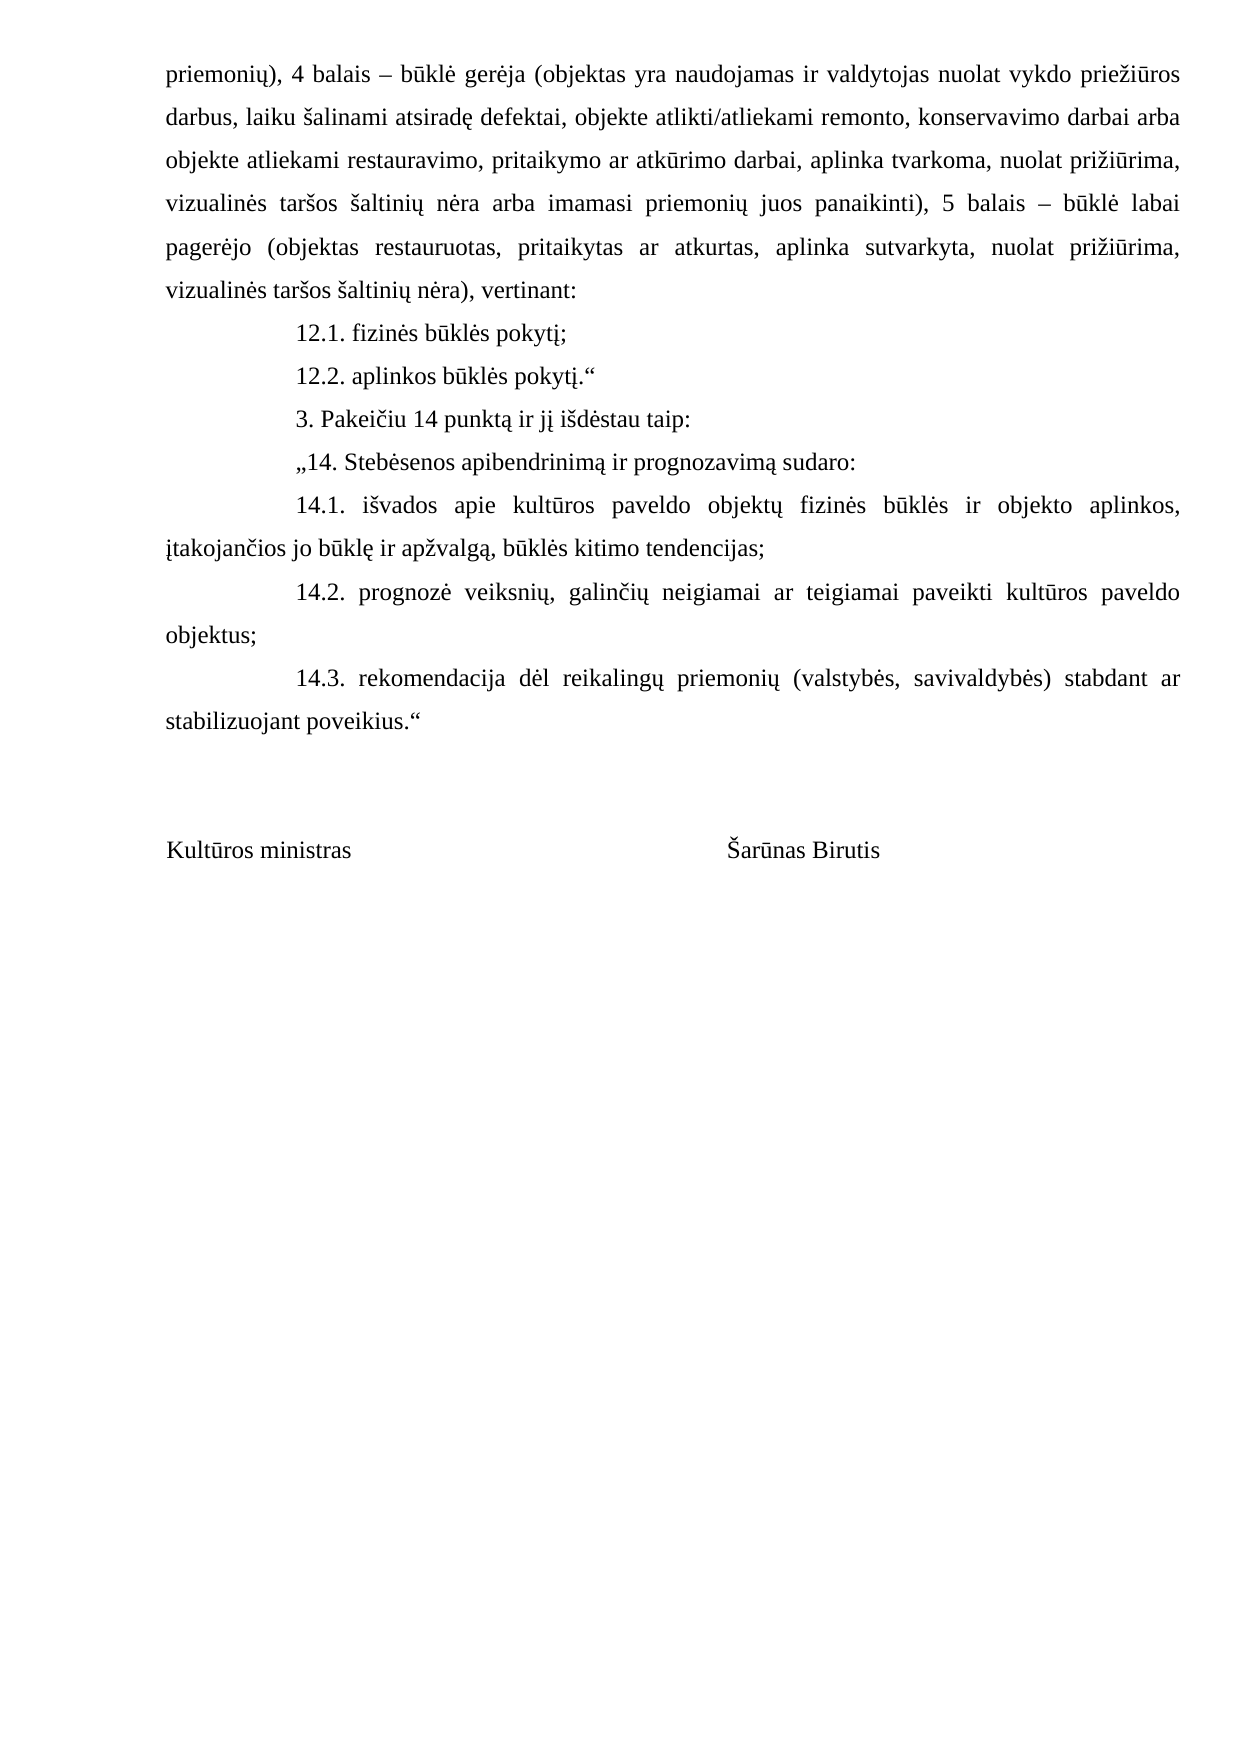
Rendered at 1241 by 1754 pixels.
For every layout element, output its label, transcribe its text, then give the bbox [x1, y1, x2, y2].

text priemonių), 4 balais – būklė gerėja (objektas yra naudojamas ir valdytojas nuolat vykdo priežiūros darbus, laiku šalinami atsiradę defektai, objekte atlikti/atliekami remonto, konservavimo darbai arba objekte atliekami restauravimo, pritaikymo ar atkūrimo darbai, aplinka tvarkoma, nuolat prižiūrima, vizualinės taršos šaltinių nėra arba imamasi priemonių juos panaikinti), 5 balais – būklė labai pagerėjo (objektas restauruotas, pritaikytas ar atkurtas, aplinka sutvarkyta, nuolat prižiūrima, vizualinės taršos šaltinių nėra), vertinant: [165, 59, 1181, 303]
text 12.2. aplinkos būklės pokytį.“ [165, 361, 1181, 390]
text 14.1. išvados apie kultūros paveldo objektų fizinės būklės ir objekto aplinkos, įtakojančios jo būklę ir apžvalgą, būklės kitimo tendencijas; [165, 490, 1181, 562]
text 14.2. prognozė veiksnių, galinčių neigiamai ar teigiamai paveikti kultūros paveldo objektus; [165, 577, 1181, 648]
text 14.3. rekomendacija dėl reikalingų priemonių (valstybės, savivaldybės) stabdant ar stabilizuojant poveikius.“ [165, 663, 1181, 735]
text 3. Pakeičiu 14 punktą ir jį išdėstau taip: [165, 404, 1181, 433]
text 12.1. fizinės būklės pokytį; [165, 318, 1181, 347]
text Kultūros ministras Šarūnas Birutis [166, 835, 1181, 864]
text „14. Stebėsenos apibendrinimą ir prognozavimą sudaro: [165, 447, 1181, 476]
